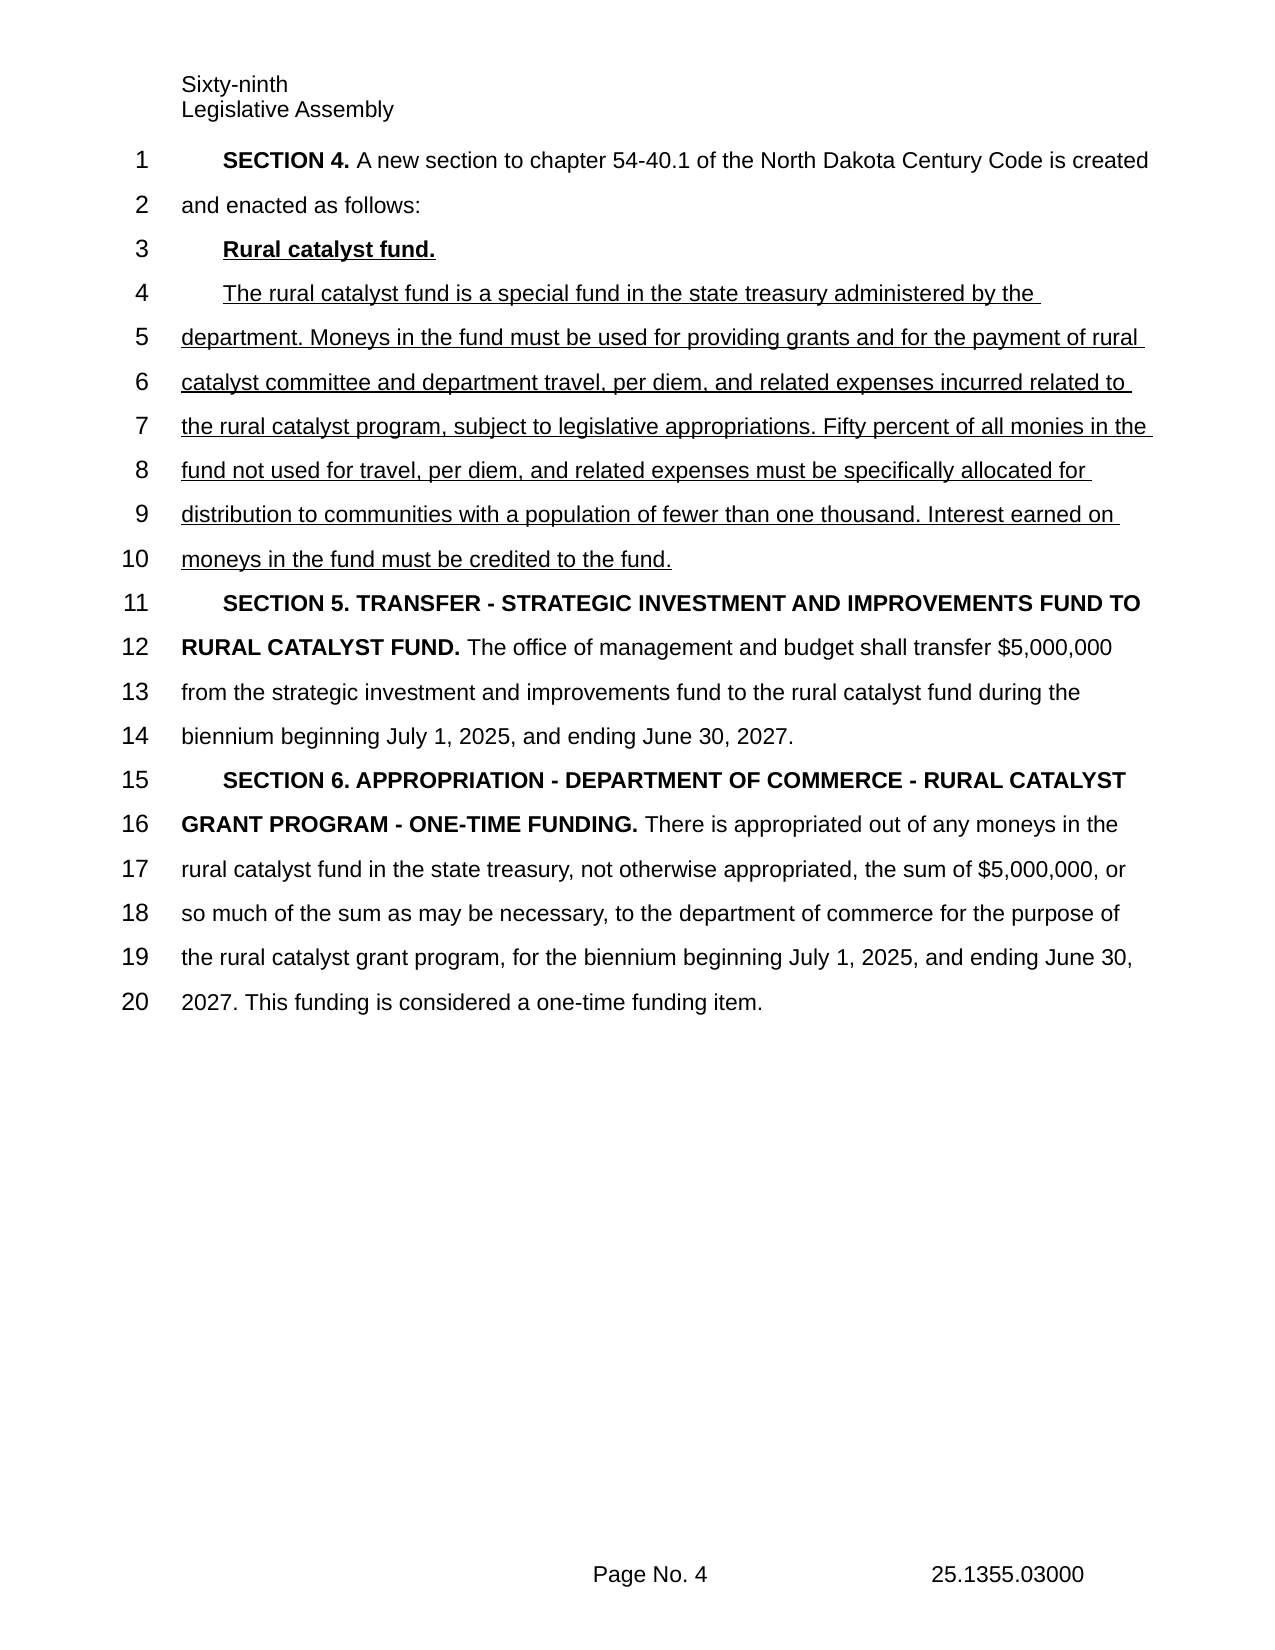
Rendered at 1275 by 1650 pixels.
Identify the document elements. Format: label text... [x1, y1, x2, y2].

text The rural catalyst fund is a special fund in the state treasury administered by the department. Moneys in the fund must be used for providing grants and for the payment of rural catalyst committee and department travel, per diem, and related expenses incurred related to the rural catalyst program, subject to legislative appropriations. Fifty percent of all monies in the fund not used for travel, per diem, and related expenses must be specifically allocated for distribution to communities with a population of fewer than one thousand. Interest earned on moneys in the fund must be credited to the fund. [181, 266, 1154, 576]
text SECTION 4. A new section to chapter 54‑40.1 of the North Dakota Century Code is created and enacted as follows: [181, 133, 1154, 222]
text SECTION 6. APPROPRIATION - DEPARTMENT OF COMMERCE - RURAL CATALYST GRANT PROGRAM - ONE‑TIME FUNDING. There is appropriated out of any moneys in the rural catalyst fund in the state treasury, not otherwise appropriated, the sum of $5,000,000, or so much of the sum as may be necessary, to the department of commerce for the purpose of the rural catalyst grant program, for the biennium beginning July 1, 2025, and ending June 30, 2027. This funding is considered a one‑time funding item. [181, 753, 1154, 1019]
text SECTION 5. TRANSFER - STRATEGIC INVESTMENT AND IMPROVEMENTS FUND TO RURAL CATALYST FUND. The office of management and budget shall transfer $5,000,000 from the strategic investment and improvements fund to the rural catalyst fund during the biennium beginning July 1, 2025, and ending June 30, 2027. [181, 576, 1154, 753]
subtitle Rural catalyst fund. [181, 222, 1154, 266]
